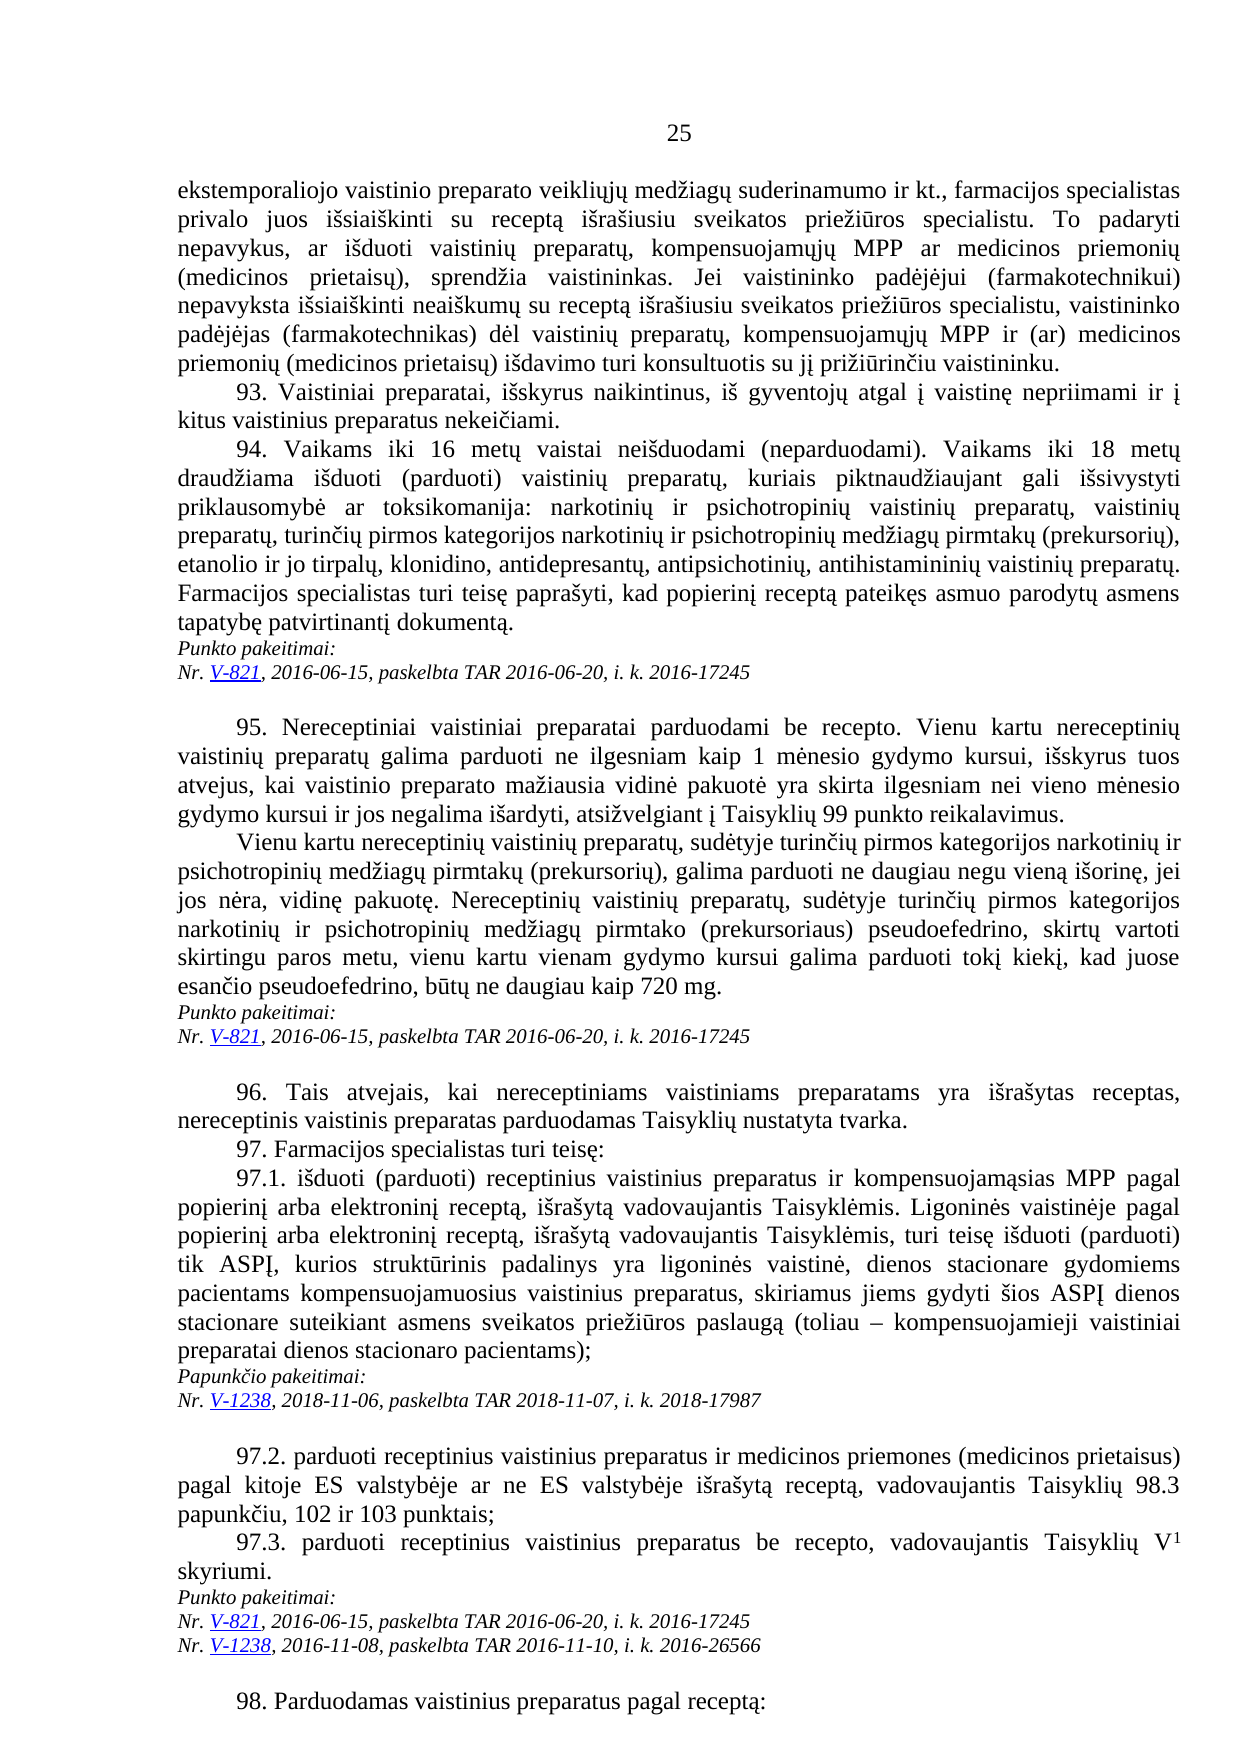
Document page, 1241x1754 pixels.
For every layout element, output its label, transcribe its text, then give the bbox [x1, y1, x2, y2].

text 93. Vaistiniai preparatai, išskyrus naikintinus, iš gyventojų atgal į vaistinę nepriimami ir į kitus vaistinius preparatus nekeičiami. [177, 377, 1181, 434]
text Nr. V-821, 2016-06-15, paskelbta TAR 2016-06-20, i. k. 2016-17245 [177, 660, 1181, 684]
text 98. Parduodamas vaistinius preparatus pagal receptą: [177, 1686, 1181, 1715]
text 94. Vaikams iki 16 metų vaistai neišduodami (neparduodami). Vaikams iki 18 metų draudžiama išduoti (parduoti) vaistinių preparatų, kuriais piktnaudžiaujant gali išsivystyti priklausomybė ar toksikomanija: narkotinių ir psichotropinių vaistinių preparatų, vaistinių preparatų, turinčių pirmos kategorijos narkotinių ir psichotropinių medžiagų pirmtakų (prekursorių), etanolio ir jo tirpalų, klonidino, antidepresantų, antipsichotinių, antihistamininių vaistinių preparatų. Farmacijos specialistas turi teisę paprašyti, kad popierinį receptą pateikęs asmuo parodytų asmens tapatybę patvirtinantį dokumentą. [177, 434, 1181, 636]
text ekstemporaliojo vaistinio preparato veikliųjų medžiagų suderinamumo ir kt., farmacijos specialistas privalo juos išsiaiškinti su receptą išrašiusiu sveikatos priežiūros specialistu. To padaryti nepavykus, ar išduoti vaistinių preparatų, kompensuojamųjų MPP ar medicinos priemonių (medicinos prietaisų), sprendžia vaistininkas. Jei vaistininko padėjėjui (farmakotechnikui) nepavyksta išsiaiškinti neaiškumų su receptą išrašiusiu sveikatos priežiūros specialistu, vaistininko padėjėjas (farmakotechnikas) dėl vaistinių preparatų, kompensuojamųjų MPP ir (ar) medicinos priemonių (medicinos prietaisų) išdavimo turi konsultuotis su jį prižiūrinčiu vaistininku. [177, 176, 1181, 377]
text Nr. V-821, 2016-06-15, paskelbta TAR 2016-06-20, i. k. 2016-17245 [177, 1024, 1181, 1048]
text Nr. V-1238, 2018-11-06, paskelbta TAR 2018-11-07, i. k. 2018-17987 [177, 1388, 1181, 1412]
text Punkto pakeitimai: [177, 1585, 1181, 1609]
text 95. Nereceptiniai vaistiniai preparatai parduodami be recepto. Vienu kartu nereceptinių vaistinių preparatų galima parduoti ne ilgesniam kaip 1 mėnesio gydymo kursui, išskyrus tuos atvejus, kai vaistinio preparato mažiausia vidinė pakuotė yra skirta ilgesniam nei vieno mėnesio gydymo kursui ir jos negalima išardyti, atsižvelgiant į Taisyklių 99 punkto reikalavimus. [177, 712, 1181, 827]
text 97.2. parduoti receptinius vaistinius preparatus ir medicinos priemones (medicinos prietaisus) pagal kitoje ES valstybėje ar ne ES valstybėje išrašytą receptą, vadovaujantis Taisyklių 98.3 papunkčiu, 102 ir 103 punktais; [177, 1441, 1181, 1527]
text Nr. V-1238, 2016-11-08, paskelbta TAR 2016-11-10, i. k. 2016-26566 [177, 1633, 1181, 1657]
text Punkto pakeitimai: [177, 636, 1181, 660]
text 97.3. parduoti receptinius vaistinius preparatus be recepto, vadovaujantis Taisyklių V1 skyriumi. [177, 1527, 1181, 1585]
text 96. Tais atvejais, kai nereceptiniams vaistiniams preparatams yra išrašytas receptas, nereceptinis vaistinis preparatas parduodamas Taisyklių nustatyta tvarka. [177, 1077, 1181, 1134]
text Punkto pakeitimai: [177, 1000, 1181, 1024]
text 97. Farmacijos specialistas turi teisę: [177, 1134, 1181, 1163]
text Papunkčio pakeitimai: [177, 1364, 1181, 1388]
text 97.1. išduoti (parduoti) receptinius vaistinius preparatus ir kompensuojamąsias MPP pagal popierinį arba elektroninį receptą, išrašytą vadovaujantis Taisyklėmis. Ligoninės vaistinėje pagal popierinį arba elektroninį receptą, išrašytą vadovaujantis Taisyklėmis, turi teisę išduoti (parduoti) tik ASPĮ, kurios struktūrinis padalinys yra ligoninės vaistinė, dienos stacionare gydomiems pacientams kompensuojamuosius vaistinius preparatus, skiriamus jiems gydyti šios ASPĮ dienos stacionare suteikiant asmens sveikatos priežiūros paslaugą (toliau – kompensuojamieji vaistiniai preparatai dienos stacionaro pacientams); [177, 1163, 1181, 1364]
text Vienu kartu nereceptinių vaistinių preparatų, sudėtyje turinčių pirmos kategorijos narkotinių ir psichotropinių medžiagų pirmtakų (prekursorių), galima parduoti ne daugiau negu vieną išorinę, jei jos nėra, vidinę pakuotę. Nereceptinių vaistinių preparatų, sudėtyje turinčių pirmos kategorijos narkotinių ir psichotropinių medžiagų pirmtako (prekursoriaus) pseudoefedrino, skirtų vartoti skirtingu paros metu, vienu kartu vienam gydymo kursui galima parduoti tokį kiekį, kad juose esančio pseudoefedrino, būtų ne daugiau kaip 720 mg. [177, 827, 1181, 1000]
text Nr. V-821, 2016-06-15, paskelbta TAR 2016-06-20, i. k. 2016-17245 [177, 1609, 1181, 1633]
